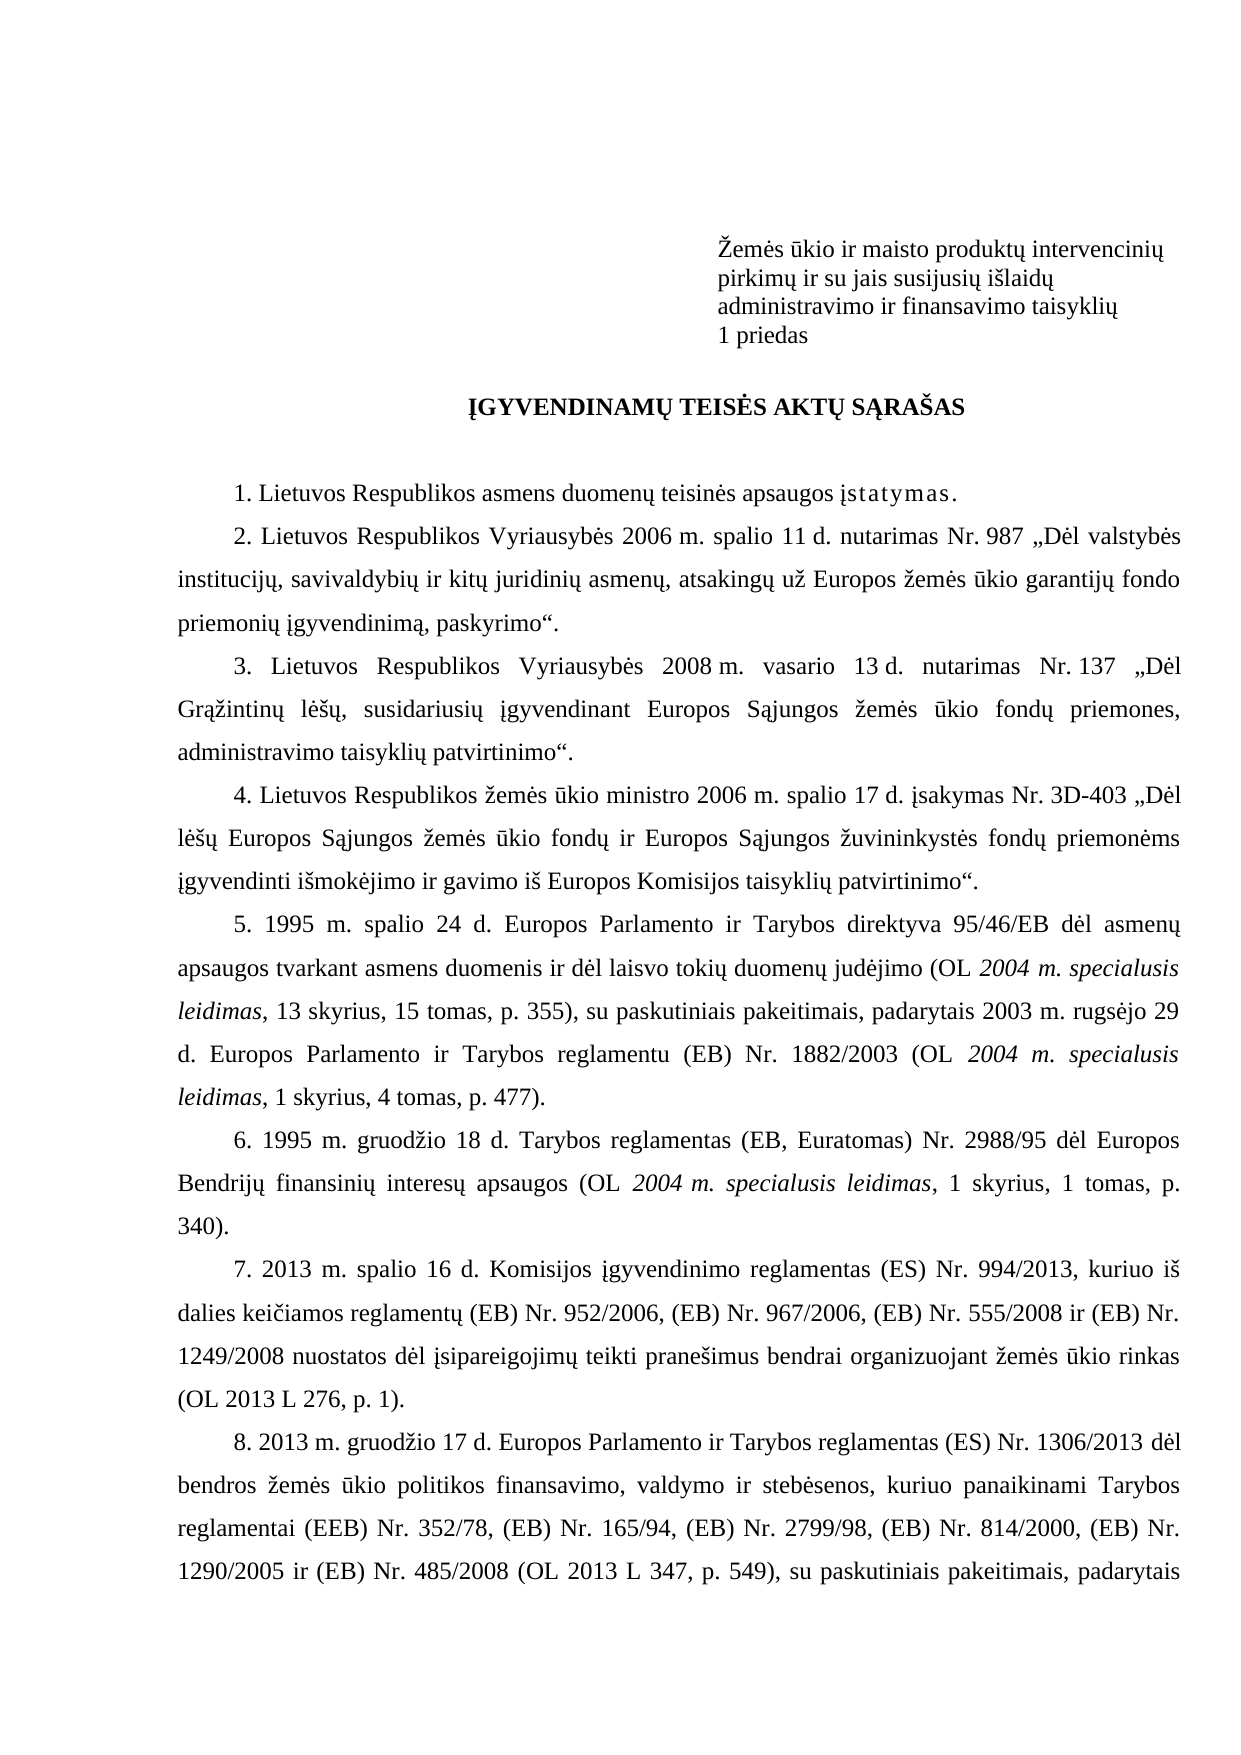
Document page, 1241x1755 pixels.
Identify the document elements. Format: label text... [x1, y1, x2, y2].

text pirkimų ir su jais susijusių išlaidų [717, 263, 1181, 291]
text 7. 2013 m. spalio 16 d. Komisijos įgyvendinimo reglamentas (ES) Nr. 994/2013, kuriuo iš dalies keičiamos reglamentų (EB) Nr. 952/2006, (EB) Nr. 967/2006, (EB) Nr. 555/2008 ir (EB) Nr. 1249/2008 nuostatos dėl įsipareigojimų teikti pranešimus bendrai organizuojant žemės ūkio rinkas (OL 2013 L 276, p. 1). [177, 1254, 1181, 1413]
text 1. Lietuvos Respublikos asmens duomenų teisinės apsaugos įstatymas. [177, 478, 1181, 507]
text 8. 2013 m. gruodžio 17 d. Europos Parlamento ir Tarybos reglamentas (ES) Nr. 1306/2013 dėl bendros žemės ūkio politikos finansavimo, valdymo ir stebėsenos, kuriuo panaikinami Tarybos reglamentai (EEB) Nr. 352/78, (EB) Nr. 165/94, (EB) Nr. 2799/98, (EB) Nr. 814/2000, (EB) Nr. 1290/2005 ir (EB) Nr. 485/2008 (OL 2013 L 347, p. 549), su paskutiniais pakeitimais, padarytais [177, 1427, 1181, 1585]
text 1 priedas [717, 320, 1181, 349]
text 4. Lietuvos Respublikos žemės ūkio ministro 2006 m. spalio 17 d. įsakymas Nr. 3D-403 „Dėl lėšų Europos Sąjungos žemės ūkio fondų ir Europos Sąjungos žuvininkystės fondų priemonėms įgyvendinti išmokėjimo ir gavimo iš Europos Komisijos taisyklių patvirtinimo“. [177, 780, 1181, 895]
text Žemės ūkio ir maisto produktų intervencinių [717, 234, 1181, 263]
text 3. Lietuvos Respublikos Vyriausybės 2008 m. vasario 13 d. nutarimas Nr. 137 „Dėl Grąžintinų lėšų, susidariusių įgyvendinant Europos Sąjungos žemės ūkio fondų priemones, administravimo taisyklių patvirtinimo“. [177, 651, 1181, 766]
text 5. 1995 m. spalio 24 d. Europos Parlamento ir Tarybos direktyva 95/46/EB dėl asmenų apsaugos tvarkant asmens duomenis ir dėl laisvo tokių duomenų judėjimo (OL 2004 m. specialusis leidimas, 13 skyrius, 15 tomas, p. 355), su paskutiniais pakeitimais, padarytais 2003 m. rugsėjo 29 d. Europos Parlamento ir Tarybos reglamentu (EB) Nr. 1882/2003 (OL 2004 m. specialusis leidimas, 1 skyrius, 4 tomas, p. 477). [177, 909, 1181, 1111]
text 2. Lietuvos Respublikos Vyriausybės 2006 m. spalio 11 d. nutarimas Nr. 987 „Dėl valstybės institucijų, savivaldybių ir kitų juridinių asmenų, atsakingų už Europos žemės ūkio garantijų fondo priemonių įgyvendinimą, paskyrimo“. [177, 521, 1181, 636]
text ĮGYVENDINAMŲ TEISĖS AKTŲ SĄRAŠAS [177, 392, 1181, 421]
text 6. 1995 m. gruodžio 18 d. Tarybos reglamentas (EB, Euratomas) Nr. 2988/95 dėl Europos Bendrijų finansinių interesų apsaugos (OL 2004 m. specialusis leidimas, 1 skyrius, 1 tomas, p. 340). [177, 1125, 1181, 1240]
text administravimo ir finansavimo taisyklių [717, 291, 1181, 320]
